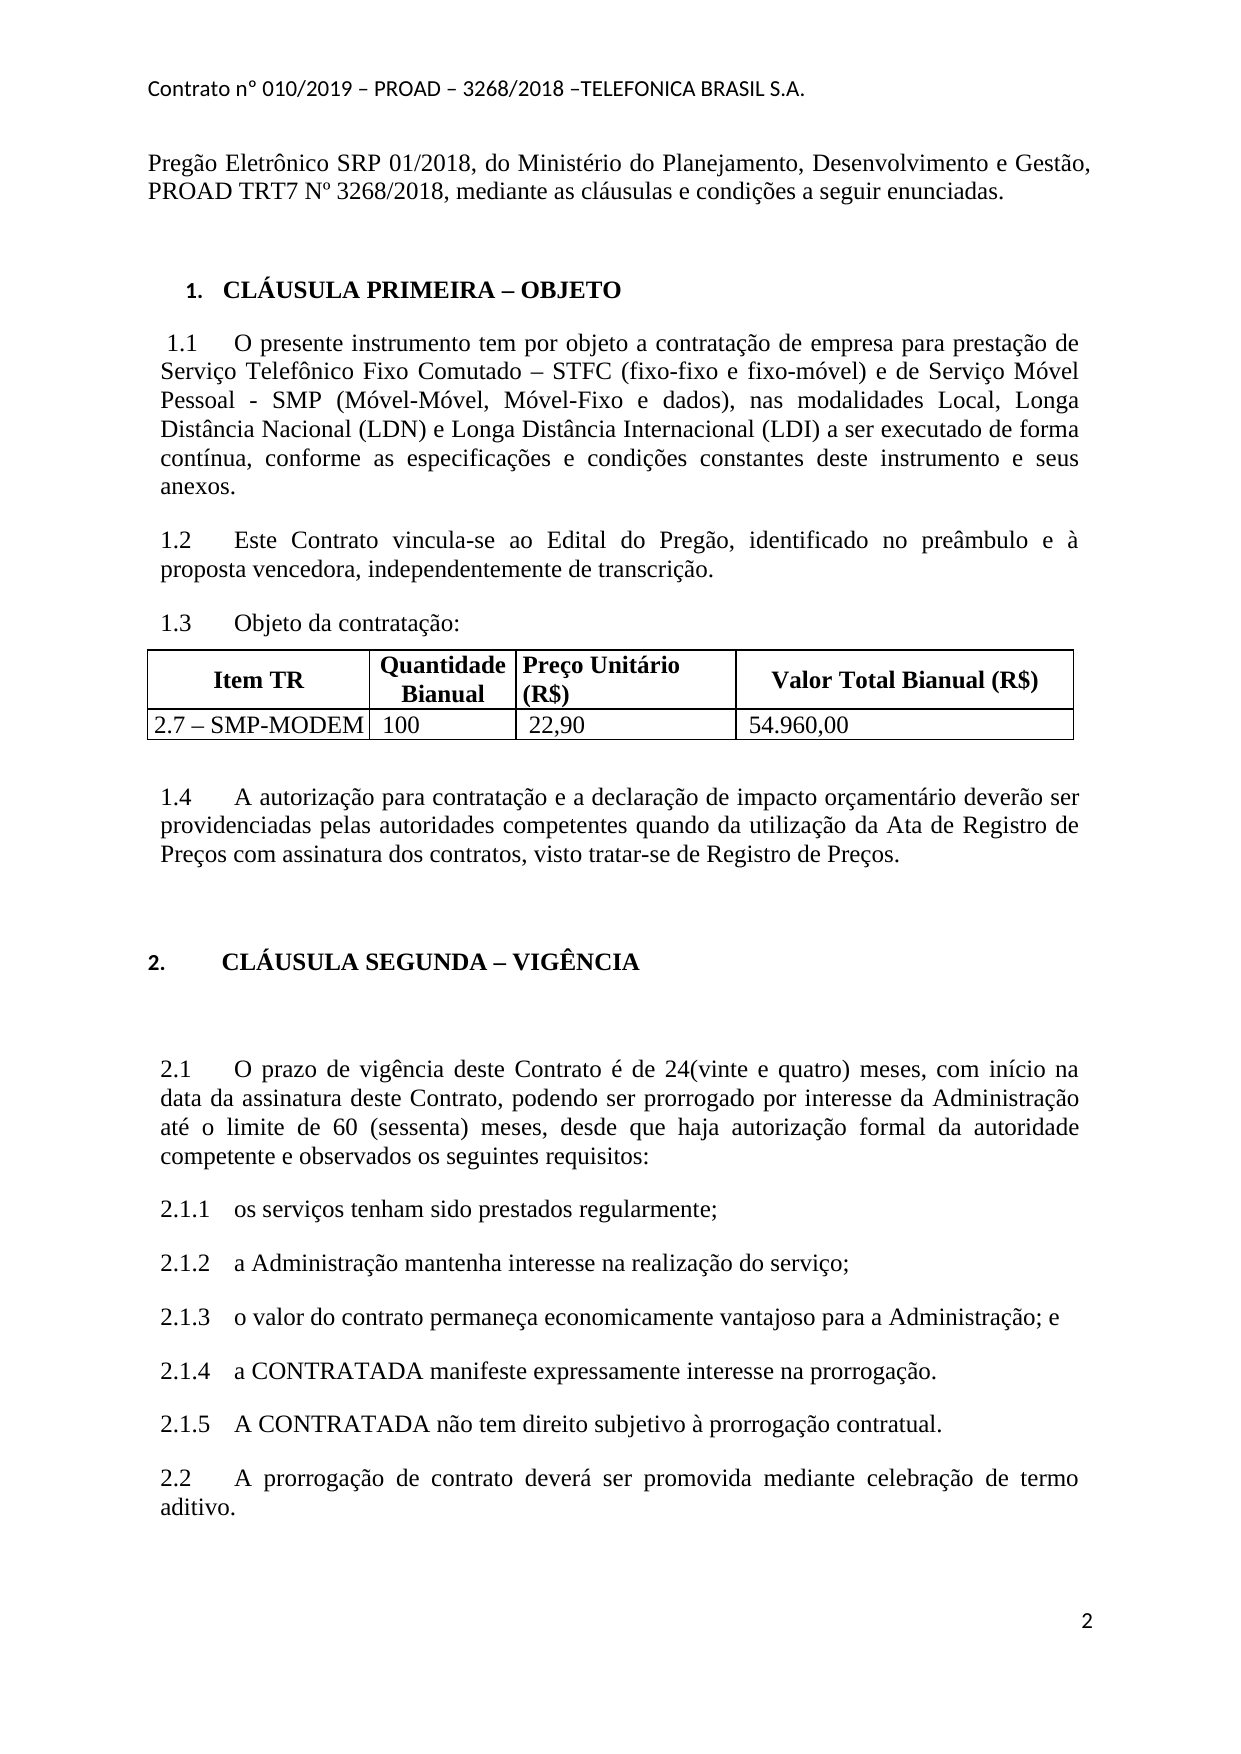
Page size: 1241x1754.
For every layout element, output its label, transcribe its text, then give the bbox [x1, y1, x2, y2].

text 2.1.2 a Administração mantenha interesse na realização do serviço; [160, 1248, 1080, 1277]
text 2.1.5 A CONTRATADA não tem direito subjetivo à prorrogação contratual. [160, 1409, 1080, 1438]
text 2.1.1 os serviços tenham sido prestados regularmente; [160, 1194, 1080, 1223]
list CLÁUSULA PRIMEIRA – OBJETO [185, 276, 1092, 305]
text 1.3 Objeto da contratação: [160, 608, 1080, 636]
table_header Quantidade Bianual [370, 651, 515, 708]
table_cell 2.7 – SMP-MODEM [148, 710, 369, 739]
table_cell 100 [370, 710, 515, 739]
table_header Valor Total Bianual (R$) [737, 651, 1073, 708]
text 2.1 O prazo de vigência deste Contrato é de 24(vinte e quatro) meses, com início na data da assinatura deste Contrato, podendo ser prorrogado por interesse da Administração até o limite de 60 (sessenta) meses, desde que haja autorização formal da autoridade competente e observados os seguintes requisitos: [160, 1054, 1080, 1169]
text Pregão Eletrônico SRP 01/2018, do Ministério do Planejamento, Desenvolvimento e Gestão, PROAD TRT7 Nº 3268/2018, mediante as cláusulas e condições a seguir enunciadas. [148, 148, 1092, 205]
table_cell 22,90 [517, 710, 735, 739]
list CLÁUSULA SEGUNDA – VIGÊNCIA [148, 947, 1080, 976]
text 1.4 A autorização para contratação e a declaração de impacto orçamentário deverão ser providenciadas pelas autoridades competentes quando da utilização da Ata de Registro de Preços com assinatura dos contratos, visto tratar-se de Registro de Preços. [160, 782, 1080, 868]
text 1.2 Este Contrato vincula-se ao Edital do Pregão, identificado no preâmbulo e à proposta vencedora, independentemente de transcrição. [160, 525, 1080, 583]
text 2.1.3 o valor do contrato permaneça economicamente vantajoso para a Administração; e [160, 1302, 1080, 1331]
table_header Item TR [148, 651, 369, 708]
text 2.2 A prorrogação de contrato deverá ser promovida mediante celebração de termo aditivo. [160, 1463, 1080, 1521]
table_header Preço Unitário (R$) [517, 651, 735, 708]
text 2.1.4 a CONTRATADA manifeste expressamente interesse na prorrogação. [160, 1356, 1080, 1384]
table_cell 54.960,00 [737, 710, 1073, 739]
text 1.1 O presente instrumento tem por objeto a contratação de empresa para prestação de Serviço Telefônico Fixo Comutado – STFC (fixo-fixo e fixo-móvel) e de Serviço Móvel Pessoal - SMP (Móvel-Móvel, Móvel-Fixo e dados), nas modalidades Local, Longa Distância Nacional (LDN) e Longa Distância Internacional (LDI) a ser executado de forma contínua, conforme as especificações e condições constantes deste instrumento e seus anexos. [160, 328, 1080, 500]
